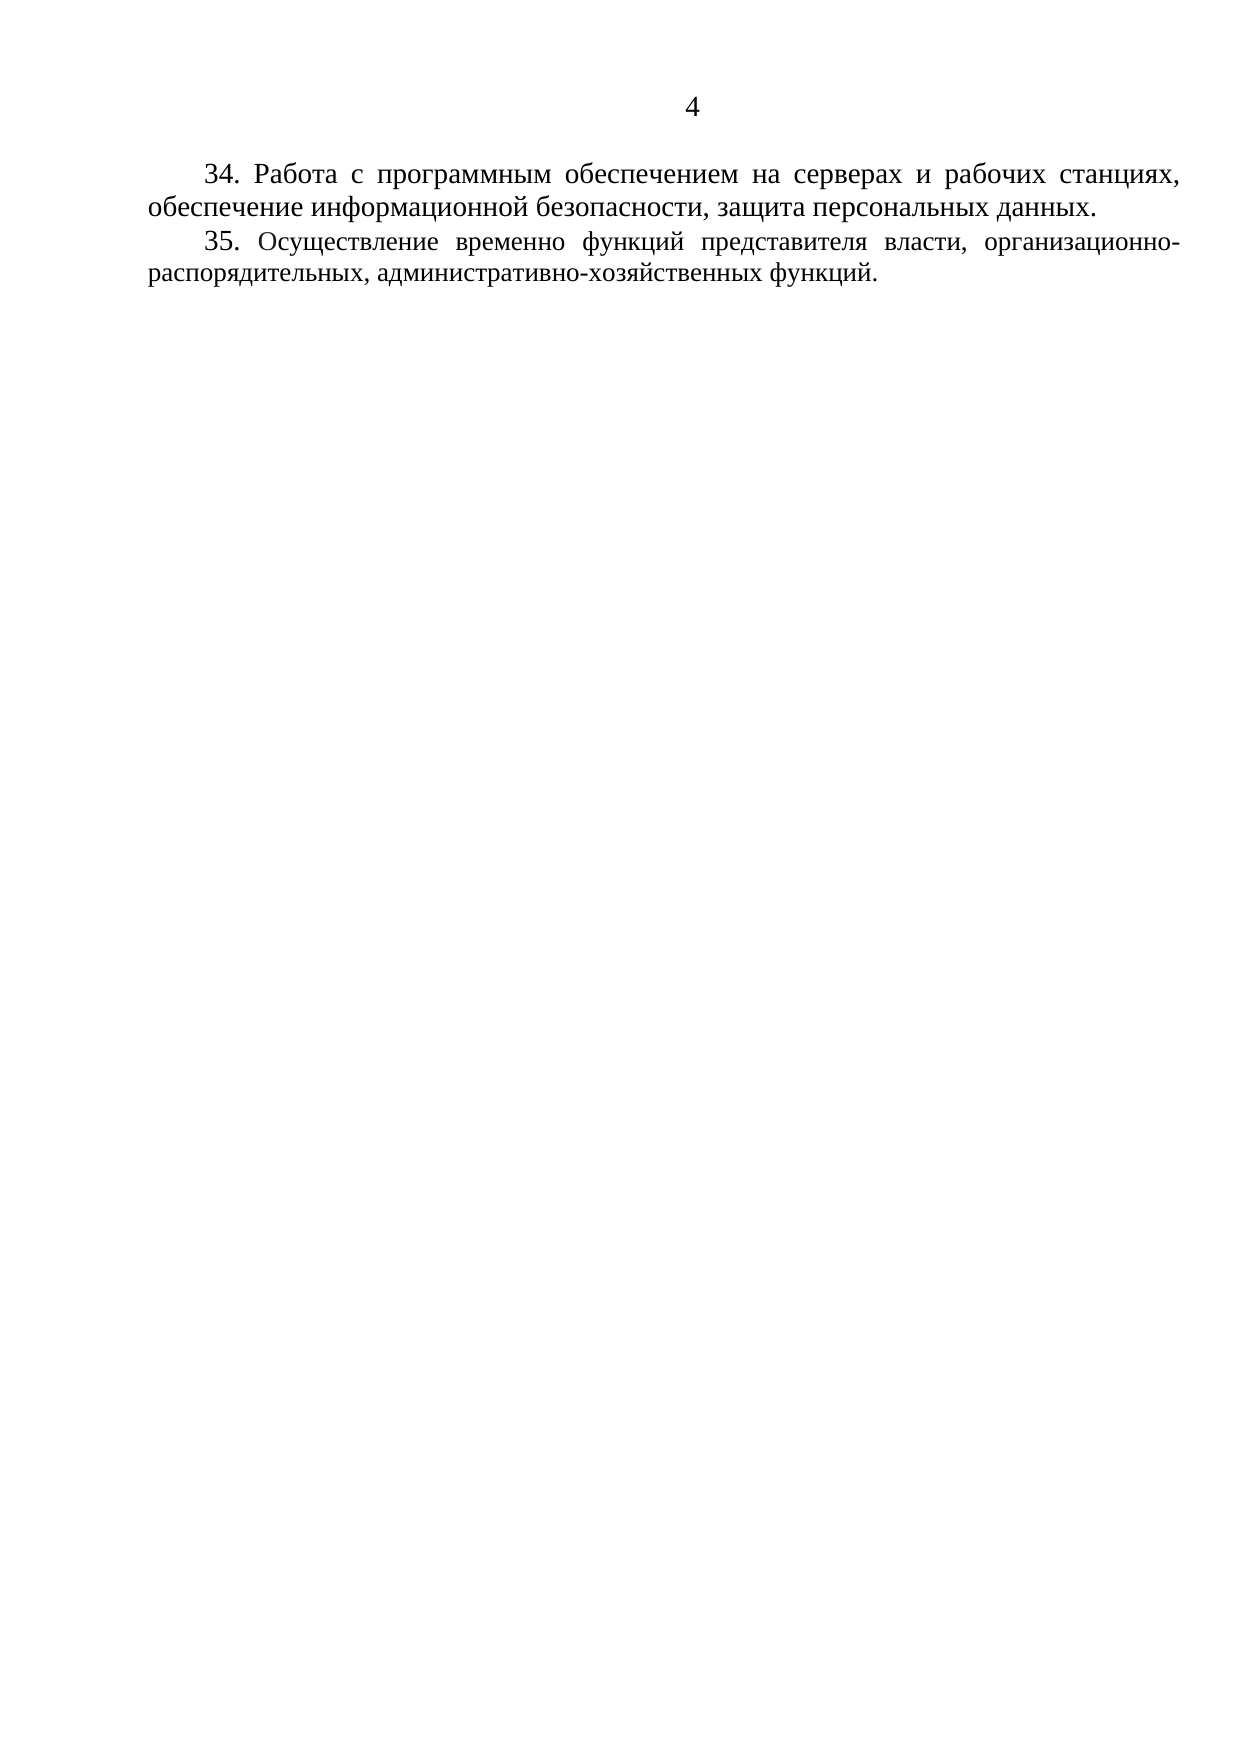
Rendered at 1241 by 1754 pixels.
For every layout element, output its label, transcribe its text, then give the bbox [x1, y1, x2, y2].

text 35. Осуществление временно функций представителя власти, организационно-распорядительных, административно-хозяйственных функций. [148, 223, 1181, 287]
text 4 [148, 89, 1181, 122]
text 34. Работа с программным обеспечением на серверах и рабочих станциях, обеспечение информационной безопасности, защита персональных данных. [148, 156, 1181, 223]
